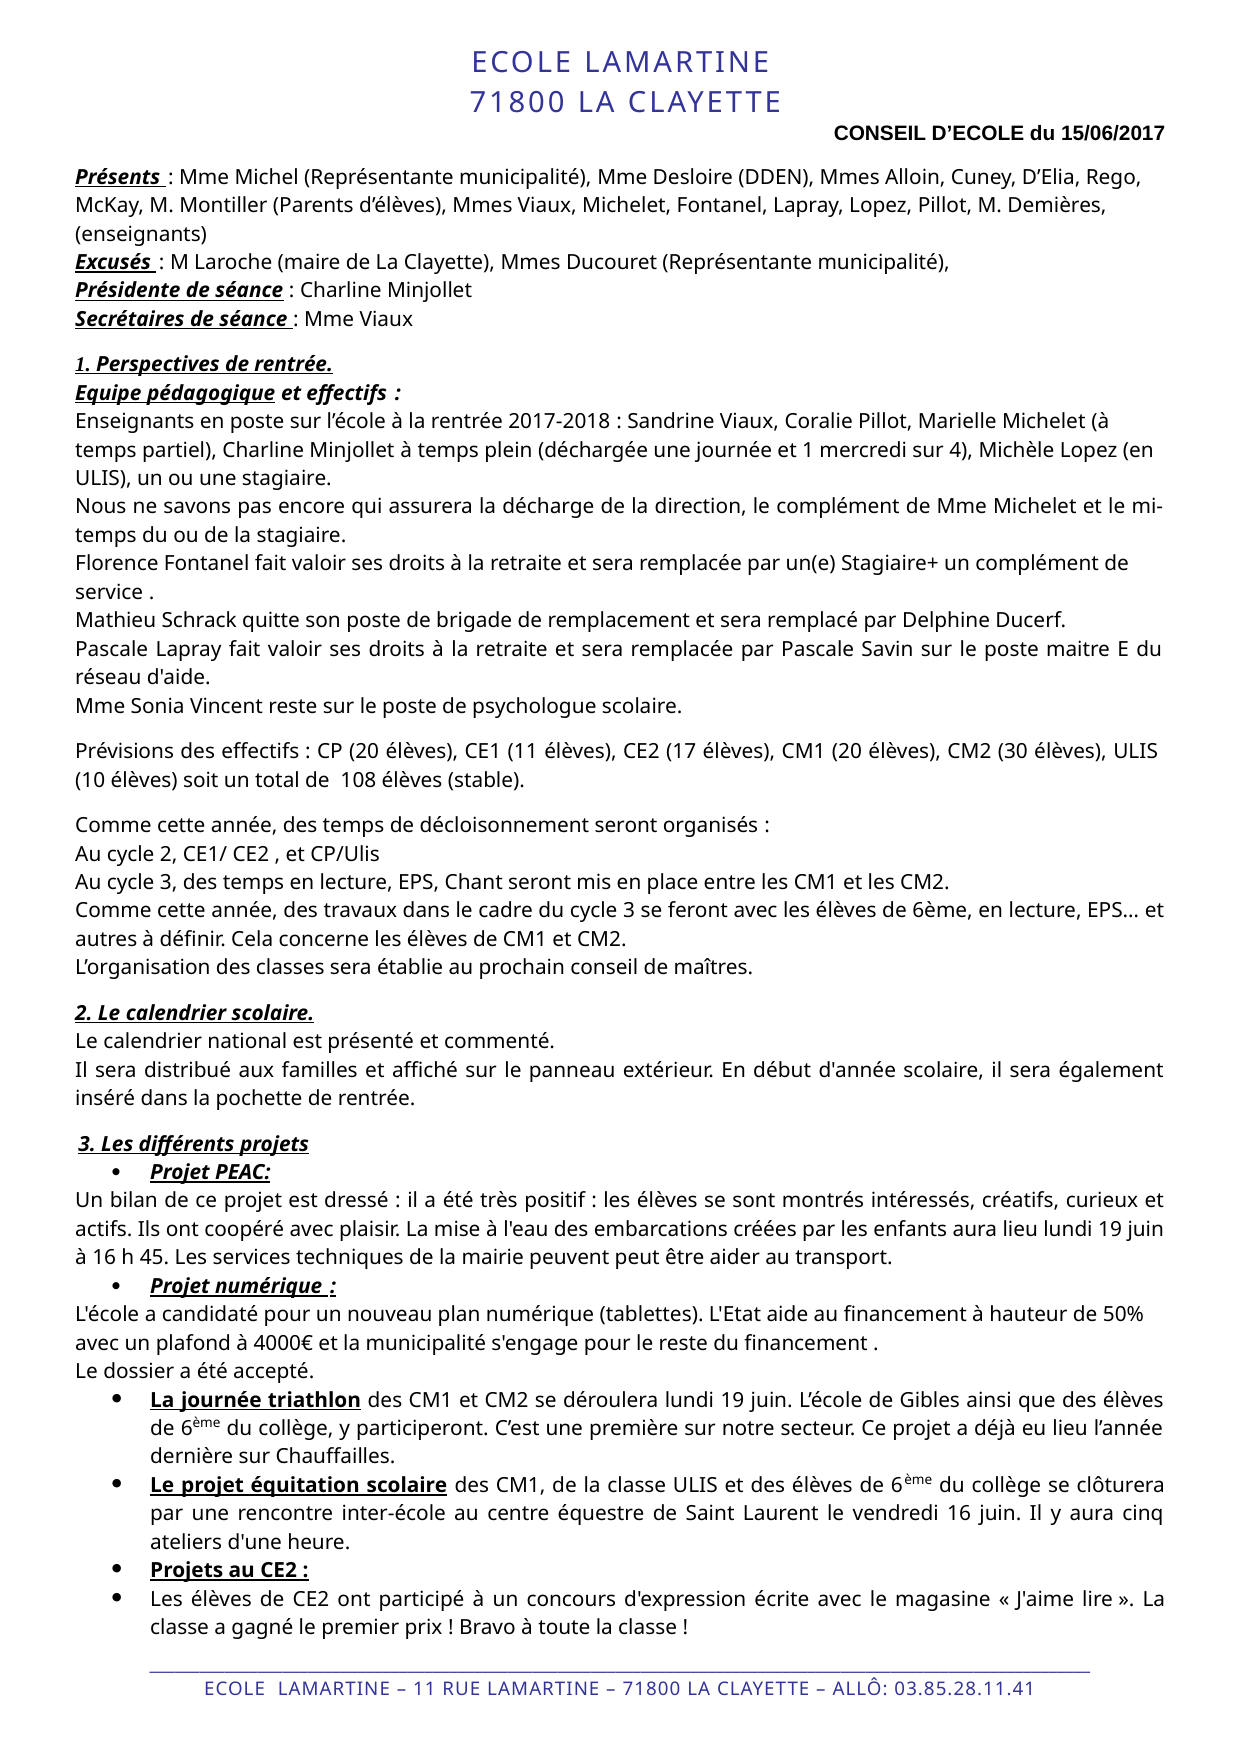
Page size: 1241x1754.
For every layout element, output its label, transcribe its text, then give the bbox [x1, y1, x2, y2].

text Présidente de séance : Charline Minjollet [75, 276, 1165, 304]
text Florence Fontanel fait valoir ses droits à la retraite et sera remplacée par un(e) Stagiaire+ un complément de service . [75, 548, 1165, 605]
text Au cycle 2, CE1/ CE2 , et CP/Ulis [75, 839, 1165, 867]
text Secrétaires de séance : Mme Viaux [75, 304, 1165, 332]
list Projet numérique : [112, 1271, 1165, 1299]
text Equipe pédagogique et effectifs : [75, 378, 1165, 406]
text 1. Perspectives de rentrée. [75, 349, 1165, 378]
text Enseignants en poste sur l’école à la rentrée 2017-2018 : Sandrine Viaux, Coralie Pillot, Marielle Michelet (à temps partiel), Charline Minjollet à temps plein (déchargée une journée et 1 mercredi sur 4), Michèle Lopez (en ULIS), un ou une stagiaire. [75, 406, 1165, 492]
text Prévisions des effectifs : CP (20 élèves), CE1 (11 élèves), CE2 (17 élèves), CM1 (20 élèves), CM2 (30 élèves), ULIS (10 élèves) soit un total de 108 élèves (stable). [75, 736, 1165, 793]
text Présents : Mme Michel (Représentante municipalité), Mme Desloire (DDEN), Mmes Alloin, Cuney, D’Elia, Rego, McKay, M. Montiller (Parents d’élèves), Mmes Viaux, Michelet, Fontanel, Lapray, Lopez, Pillot, M. Demières, (enseignants) [75, 162, 1165, 247]
text Comme cette année, des temps de décloisonnement seront organisés : [75, 810, 1165, 839]
list Projet PEAC: [112, 1157, 1165, 1186]
text Le dossier a été accepté. [75, 1356, 1165, 1385]
text Comme cette année, des travaux dans le cadre du cycle 3 se feront avec les élèves de 6ème, en lecture, EPS… et autres à définir. Cela concerne les élèves de CM1 et CM2. [75, 896, 1165, 952]
text Excusés : M Laroche (maire de La Clayette), Mmes Ducouret (Représentante municipalité), [75, 247, 1165, 276]
text L'école a candidaté pour un nouveau plan numérique (tablettes). L'Etat aide au financement à hauteur de 50% avec un plafond à 4000€ et la municipalité s'engage pour le reste du financement . [75, 1299, 1165, 1356]
text Mme Sonia Vincent reste sur le poste de psychologue scolaire. [75, 691, 1165, 719]
list Les élèves de CE2 ont participé à un concours d'expression écrite avec le magasine « J'aime lire ». La classe a gagné le premier prix ! Bravo à toute la classe ! [112, 1584, 1165, 1641]
list Projets au CE2 : [112, 1555, 1165, 1584]
text L’organisation des classes sera établie au prochain conseil de maîtres. [75, 952, 1165, 981]
text Le calendrier national est présenté et commenté. [75, 1026, 1165, 1055]
text CONSEIL D’ECOLE du 15/06/2017 [75, 121, 1165, 145]
text Il sera distribué aux familles et affiché sur le panneau extérieur. En début d'année scolaire, il sera également inséré dans la pochette de rentrée. [75, 1055, 1165, 1112]
text Nous ne savons pas encore qui assurera la décharge de la direction, le complément de Mme Michelet et le mi-temps du ou de la stagiaire. [75, 492, 1165, 548]
text 3. Les différents projets [41, 1129, 1165, 1157]
text Pascale Lapray fait valoir ses droits à la retraite et sera remplacée par Pascale Savin sur le poste maitre E du réseau d'aide. [75, 634, 1165, 691]
text 2. Le calendrier scolaire. [75, 998, 1165, 1026]
text Un bilan de ce projet est dressé : il a été très positif : les élèves se sont montrés intéressés, créatifs, curieux et actifs. Ils ont coopéré avec plaisir. La mise à l'eau des embarcations créées par les enfants aura lieu lundi 19 juin à 16 h 45. Les services techniques de la mairie peuvent peut être aider au transport. [75, 1186, 1165, 1271]
list La journée triathlon des CM1 et CM2 se déroulera lundi 19 juin. L’école de Gibles ainsi que des élèves de 6ème du collège, y participeront. C’est une première sur notre secteur. Ce projet a déjà eu lieu l’année dernière sur Chauffailles. [112, 1385, 1165, 1470]
text Au cycle 3, des temps en lecture, EPS, Chant seront mis en place entre les CM1 et les CM2. [75, 867, 1165, 896]
text Mathieu Schrack quitte son poste de brigade de remplacement et sera remplacé par Delphine Ducerf. [75, 605, 1165, 634]
list Le projet équitation scolaire des CM1, de la classe ULIS et des élèves de 6ème du collège se clôturera par une rencontre inter-école au centre équestre de Saint Laurent le vendredi 16 juin. Il y aura cinq ateliers d'une heure. [112, 1470, 1165, 1555]
